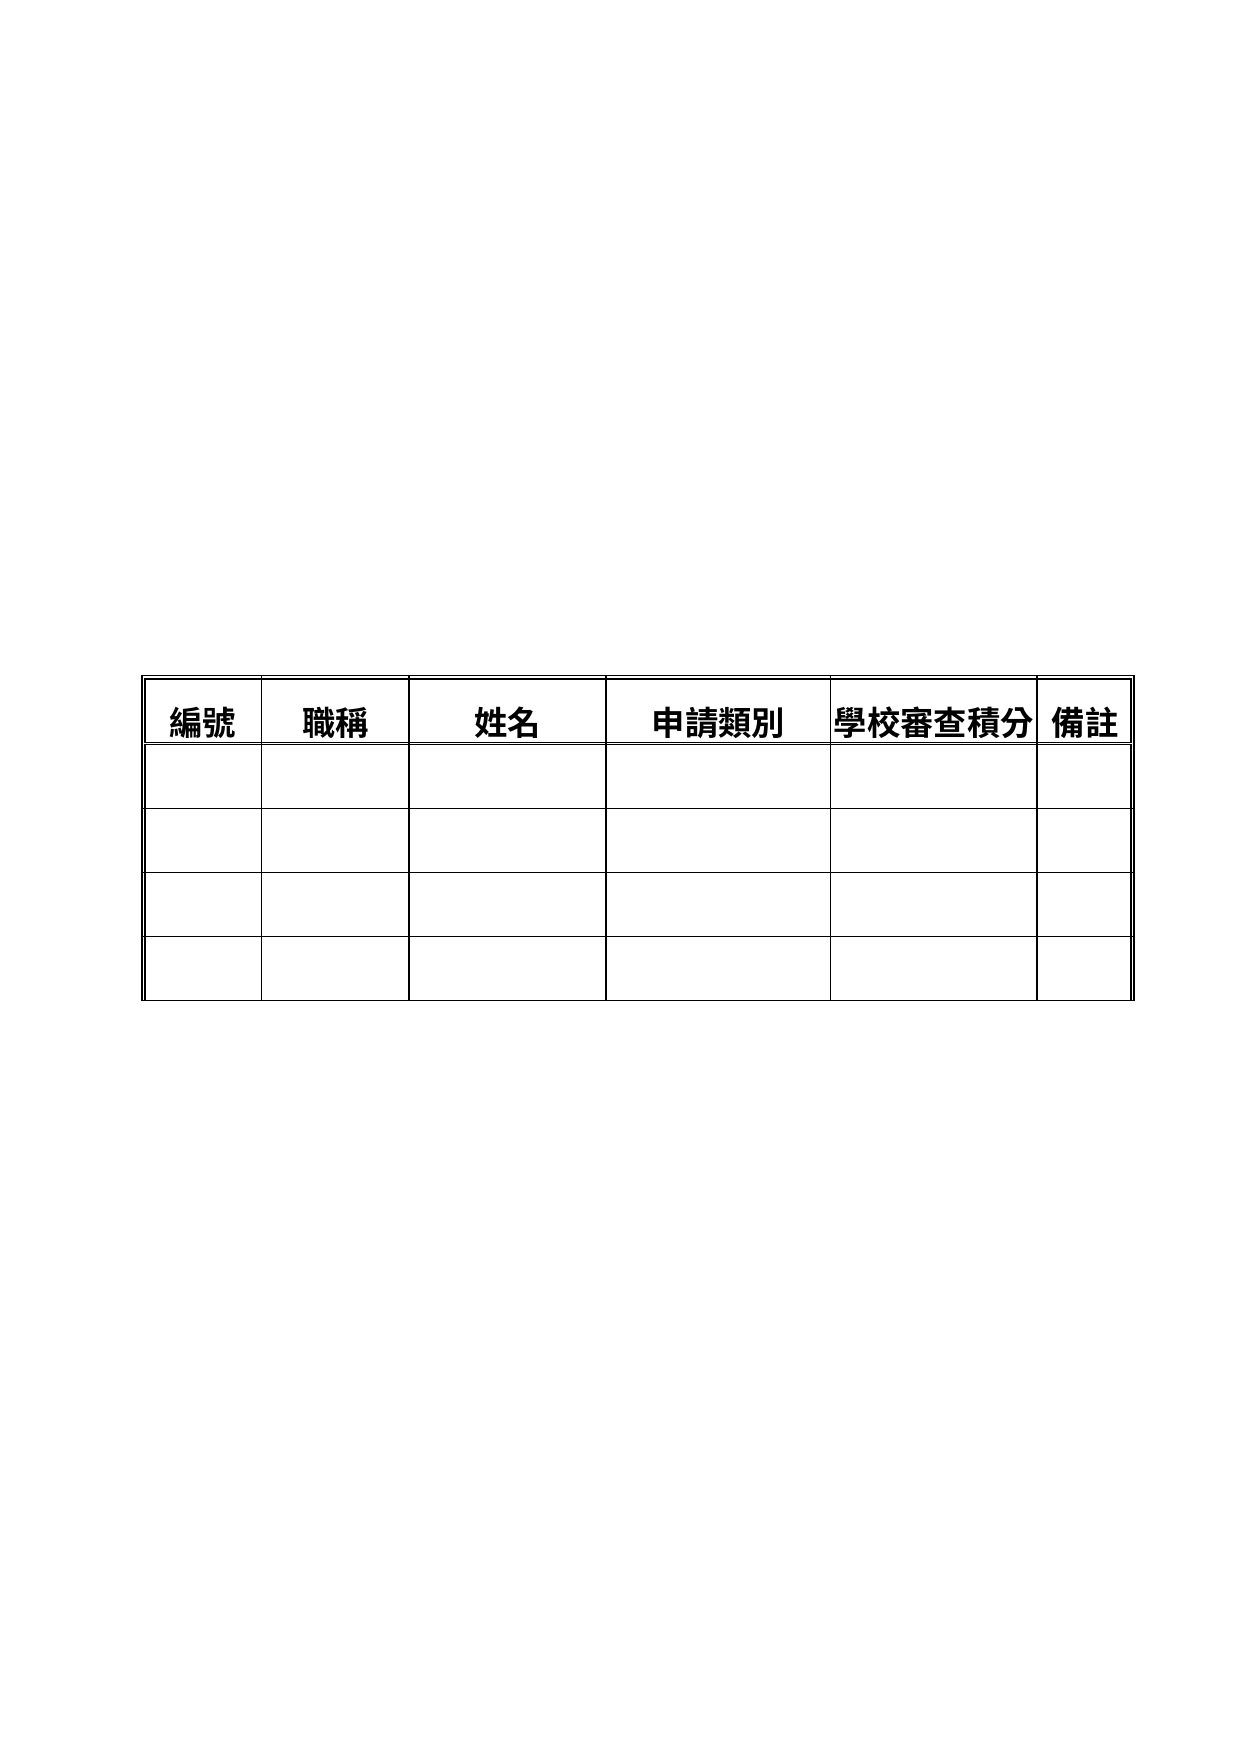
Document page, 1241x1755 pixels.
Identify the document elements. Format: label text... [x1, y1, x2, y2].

table_header 申請類別 [607, 680, 830, 742]
table_cell [410, 937, 605, 1000]
table_header 職稱 [262, 680, 408, 742]
table_cell [262, 873, 408, 936]
table_header 學校審查積分 [831, 680, 1036, 742]
table_cell [146, 873, 261, 936]
table_cell [410, 745, 605, 808]
table_cell [607, 937, 830, 1000]
table_cell [146, 809, 261, 872]
table_cell [262, 745, 408, 808]
table_cell [146, 745, 261, 808]
table_cell [410, 809, 605, 872]
table_cell [607, 809, 830, 872]
table_cell [831, 745, 1036, 808]
table_cell [1038, 745, 1130, 808]
table_cell [607, 745, 830, 808]
table_cell [1038, 873, 1130, 936]
table_header 編號 [146, 680, 261, 742]
table_header 姓名 [410, 680, 605, 742]
table_cell [831, 937, 1036, 1000]
table_cell [146, 937, 261, 1000]
table_cell [831, 809, 1036, 872]
table_cell [1038, 937, 1130, 1000]
table_cell [262, 809, 408, 872]
table_cell [1038, 809, 1130, 872]
table_header 備註 [1038, 680, 1130, 742]
table_cell [262, 937, 408, 1000]
table_cell [410, 873, 605, 936]
table_cell [831, 873, 1036, 936]
table_cell [607, 873, 830, 936]
